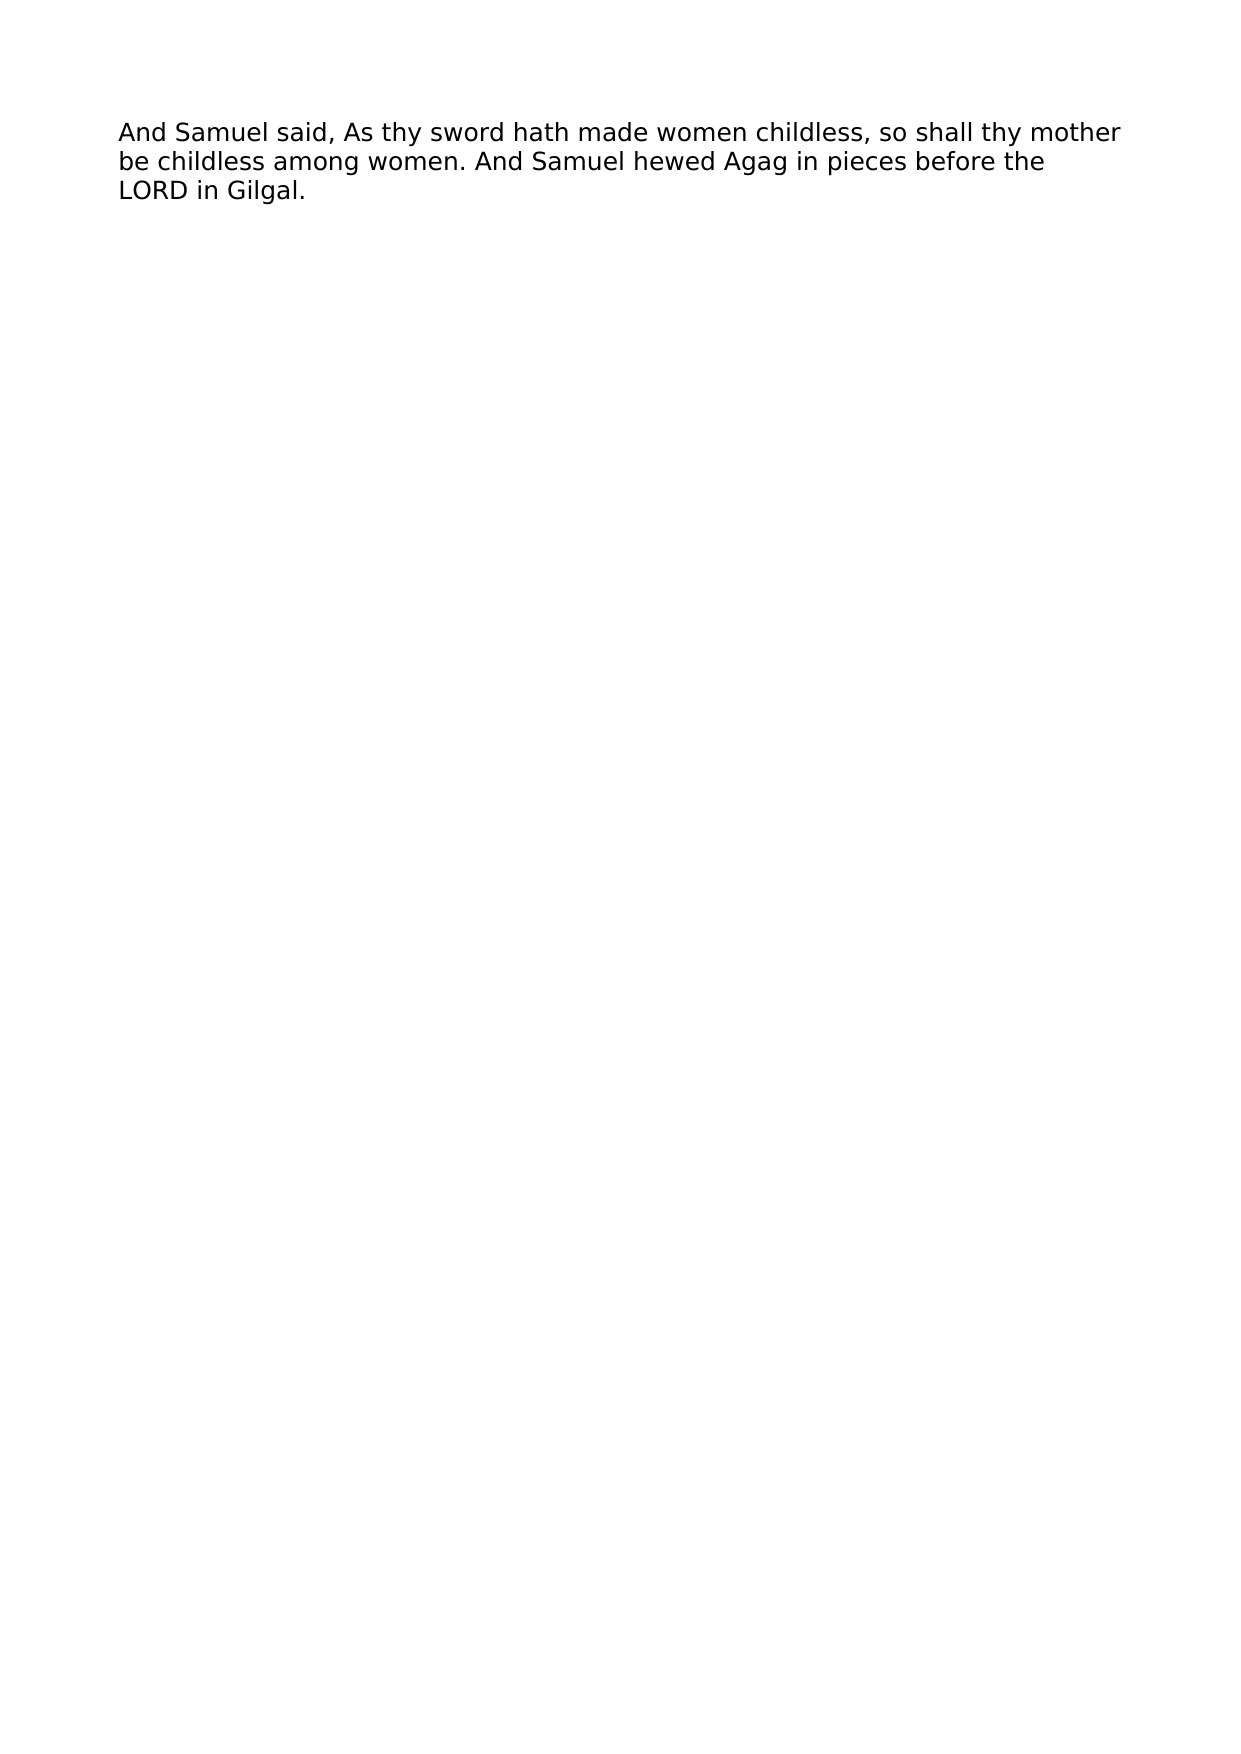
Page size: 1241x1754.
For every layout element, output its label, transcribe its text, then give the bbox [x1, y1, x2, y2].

text And Samuel said, As thy sword hath made women childless, so shall thy mother be childless among women. And Samuel hewed Agag in pieces before the LORD in Gilgal. [118, 118, 1122, 206]
